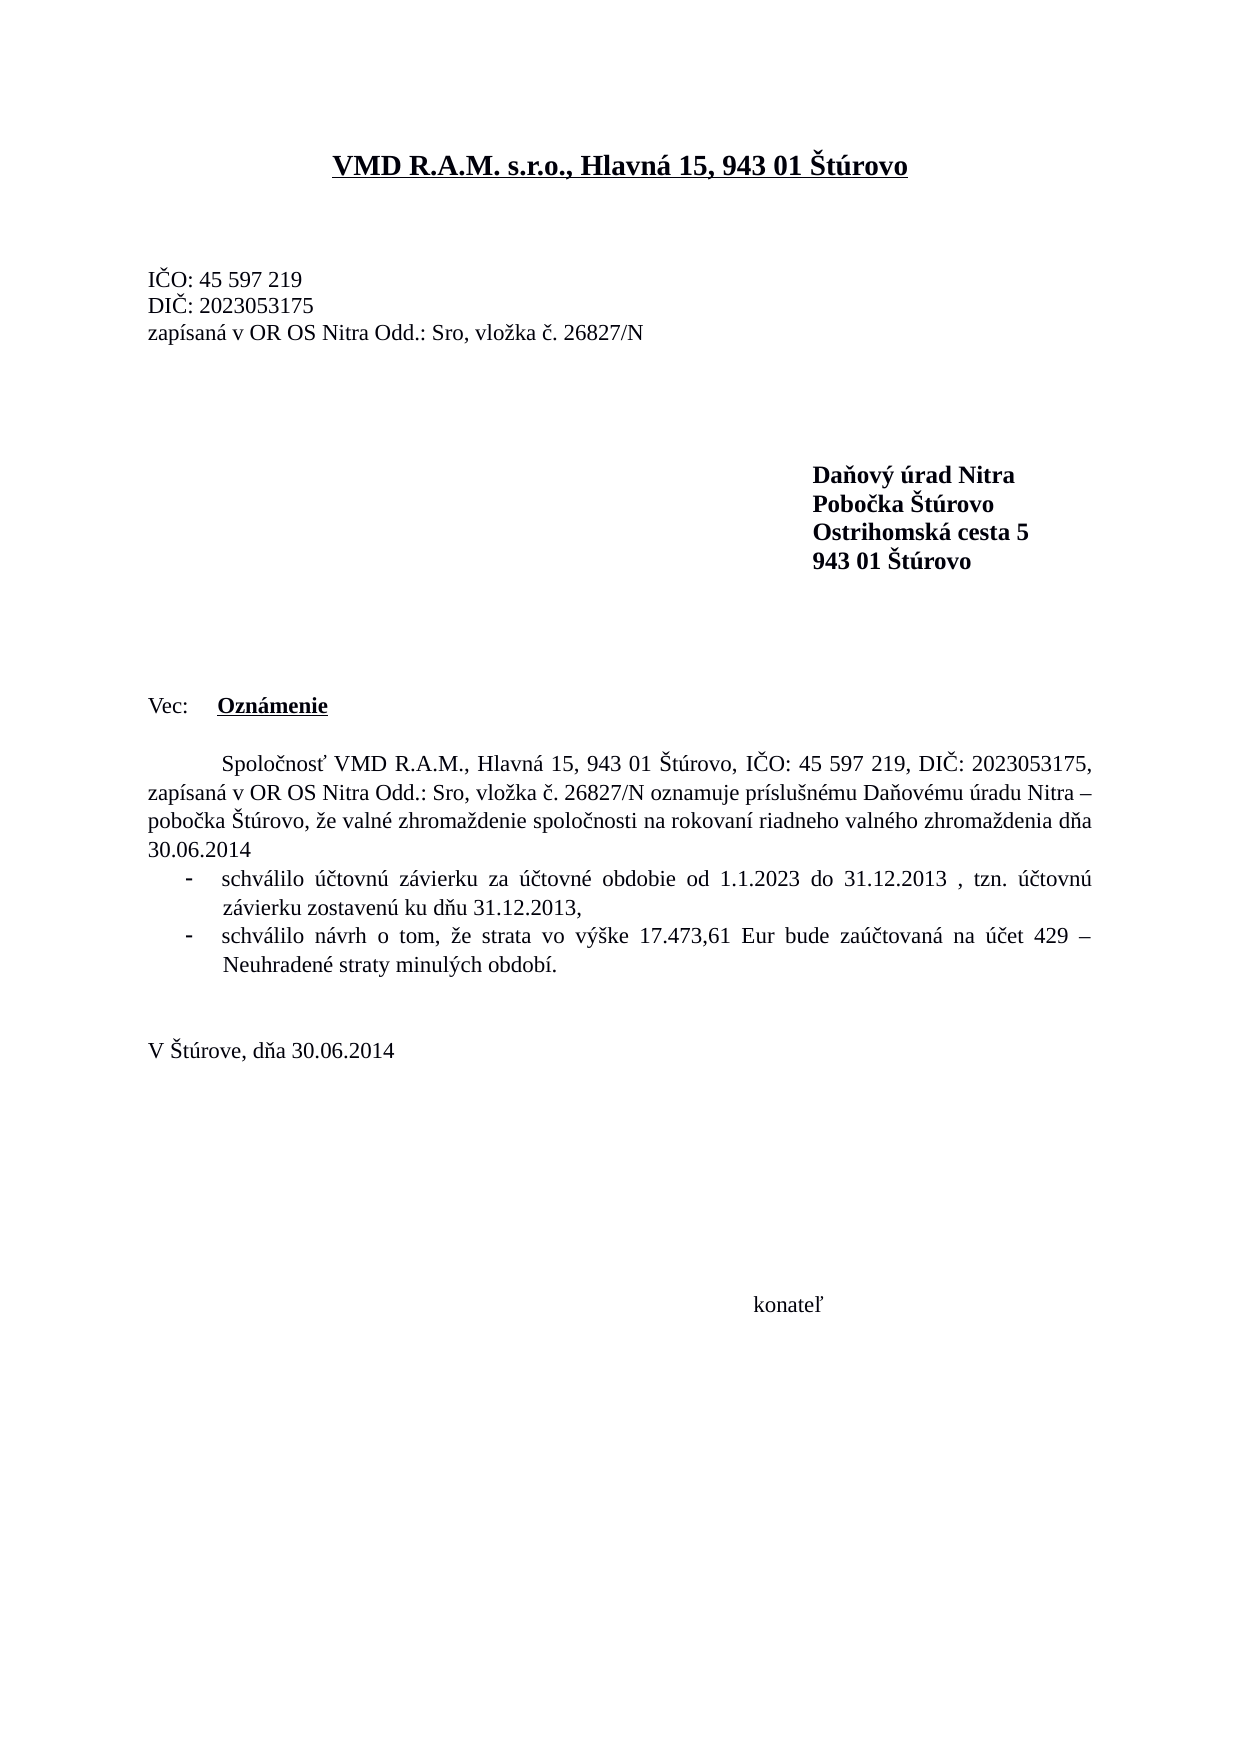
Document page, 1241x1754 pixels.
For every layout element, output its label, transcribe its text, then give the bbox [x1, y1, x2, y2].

text VMD R.A.M. s.r.o., Hlavná 15, 943 01 Štúrovo [148, 148, 1093, 181]
text Spoločnosť VMD R.A.M., Hlavná 15, 943 01 Štúrovo, IČO: 45 597 219, DIČ: 2023053175, zapísaná v OR OS Nitra Odd.: Sro, vložka č. 26827/N oznamuje príslušnému Daňovému úradu Nitra – pobočka Štúrovo, že valné zhromaždenie spoločnosti na rokovaní riadneho valného zhromaždenia dňa 30.06.2014 [148, 747, 1093, 862]
list schválilo návrh o tom, že strata vo výške 17.473,61 Eur bude zaúčtovaná na účet 429 – Neuhradené straty minulých období. [185, 920, 1093, 977]
text V Štúrove, dňa 30.06.2014 [148, 1035, 1093, 1064]
text zapísaná v OR OS Nitra Odd.: Sro, vložka č. 26827/N [148, 319, 1093, 345]
text Pobočka Štúrovo [148, 489, 1093, 517]
text DIČ: 2023053175 [148, 292, 1093, 319]
text IČO: 45 597 219 [148, 266, 1093, 292]
text Daňový úrad Nitra [148, 460, 1093, 489]
text Vec: Oznámenie [148, 690, 1093, 719]
list schválilo účtovnú závierku za účtovné obdobie od 1.1.2023 do 31.12.2013 , tzn. účtovnú závierku zostavenú ku dňu 31.12.2013, [185, 862, 1093, 920]
text Ostrihomská cesta 5 [148, 517, 1093, 546]
text 943 01 Štúrovo [148, 546, 1093, 575]
text konateľ [148, 1289, 1093, 1318]
